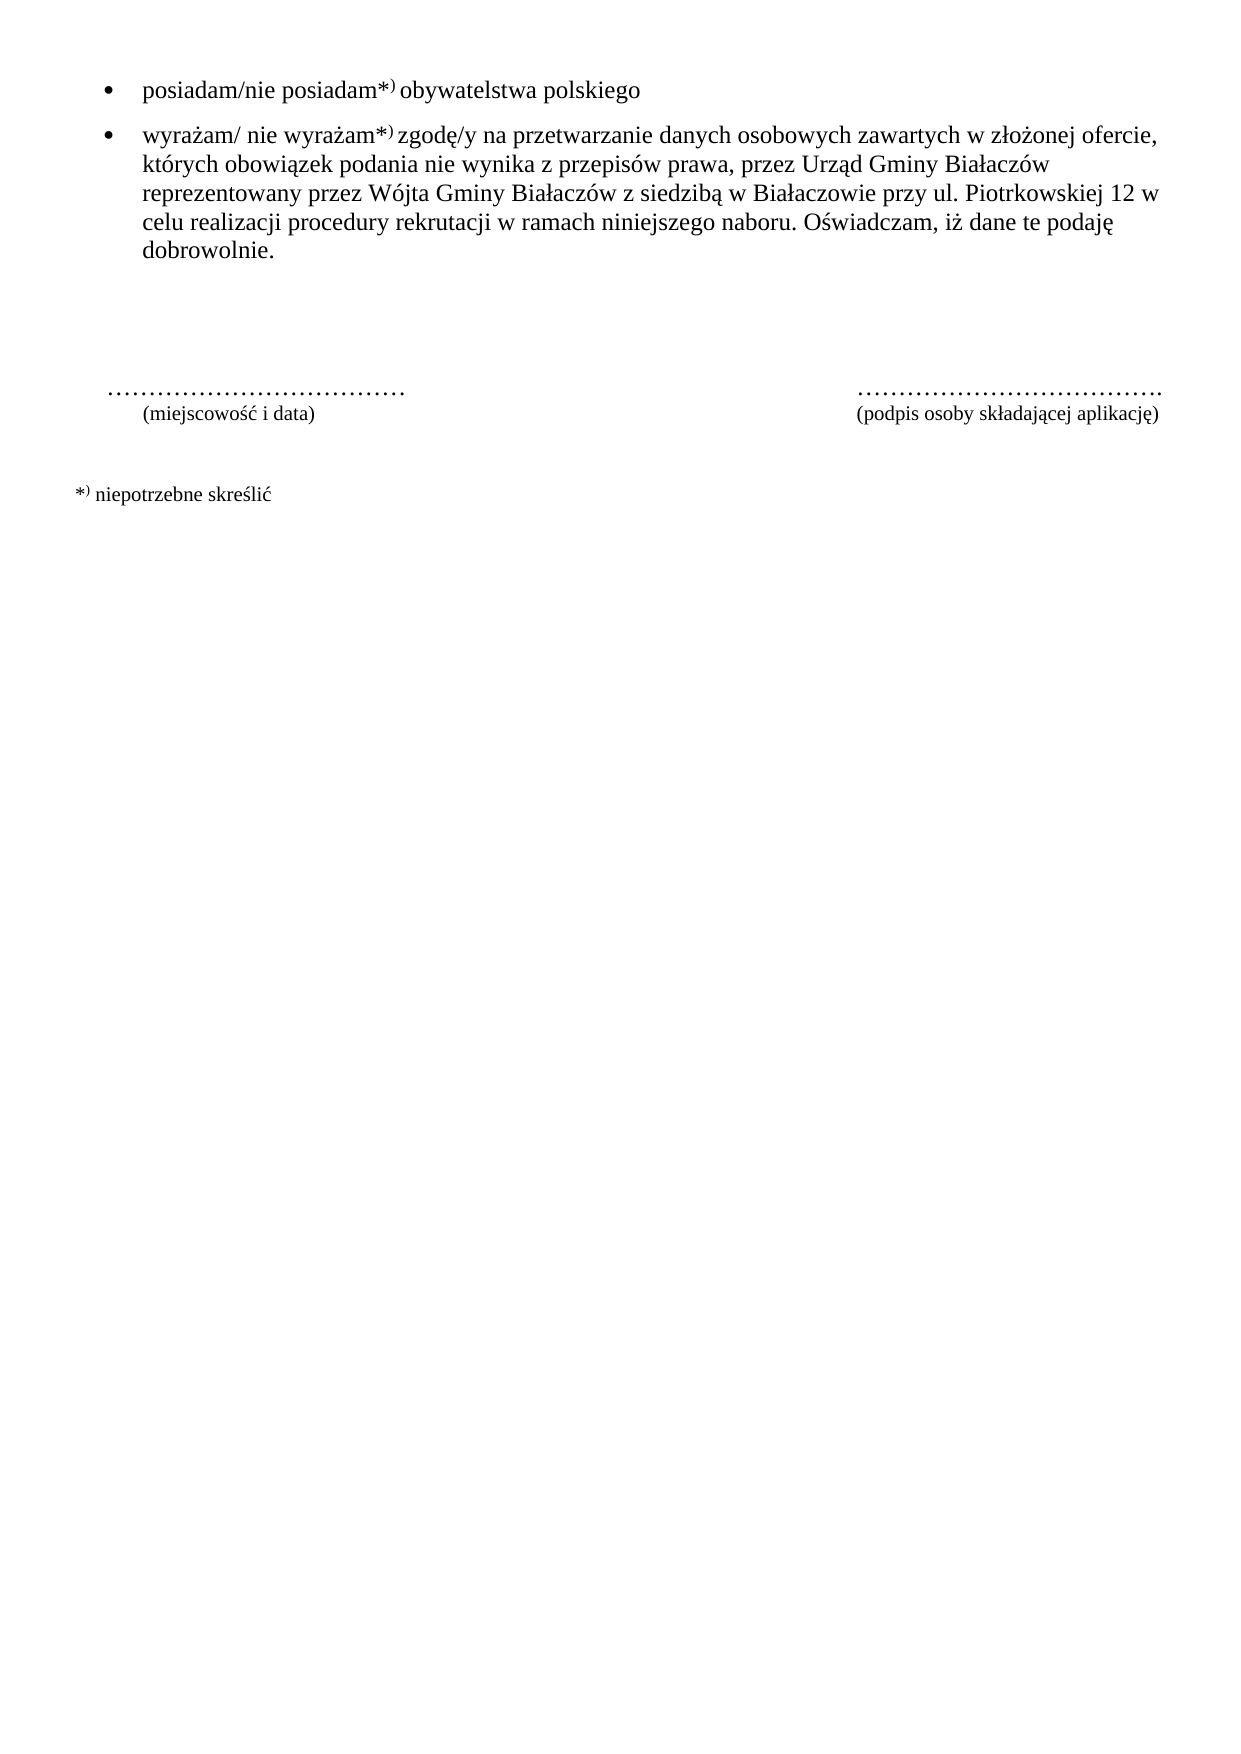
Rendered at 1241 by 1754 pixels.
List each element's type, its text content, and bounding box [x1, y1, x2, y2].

text ……………………………… ………………………………. [75, 372, 1165, 400]
list posiadam/nie posiadam*) obywatelstwa polskiego [104, 75, 1165, 104]
list wyrażam/ nie wyrażam*) zgodę/y na przetwarzanie danych osobowych zawartych w złożonej ofercie, których obowiązek podania nie wynika z przepisów prawa, przez Urząd Gminy Białaczów reprezentowany przez Wójta Gminy Białaczów z siedzibą w Białaczowie przy ul. Piotrkowskiej 12 w celu realizacji procedury rekrutacji w ramach niniejszego naboru. Oświadczam, iż dane te podaję dobrowolnie. [104, 120, 1165, 264]
text (miejscowość i data) (podpis osoby składającej aplikację) [75, 400, 1165, 424]
text *) niepotrzebne skreślić [75, 482, 1165, 506]
